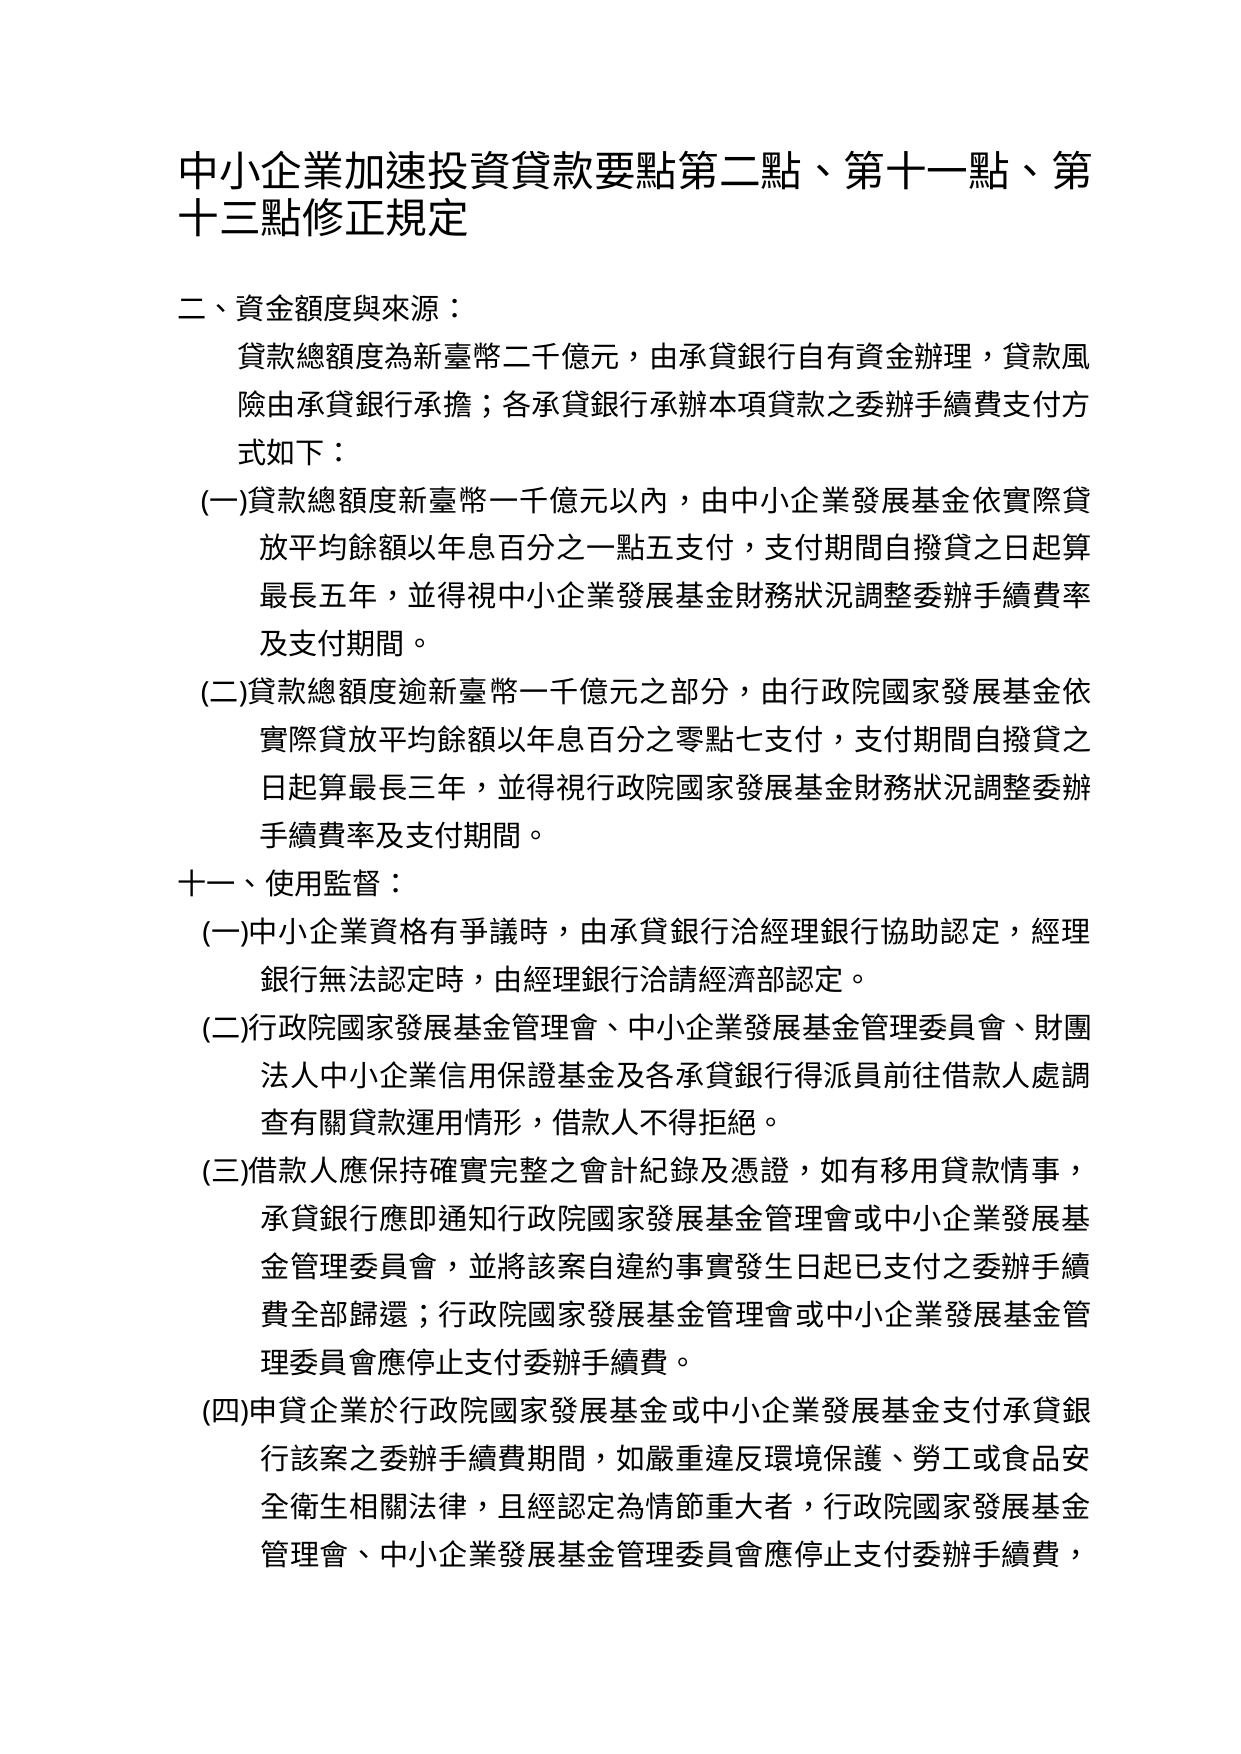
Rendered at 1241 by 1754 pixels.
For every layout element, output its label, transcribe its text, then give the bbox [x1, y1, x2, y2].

list 資金額度與來源： [177, 281, 1092, 329]
text 中小企業加速投資貸款要點第二點、第十一點、第十三點修正規定 [177, 148, 1092, 243]
list 貸款總額度逾新臺幣一千億元之部分，由行政院國家發展基金依實際貸放平均餘額以年息百分之零點七支付，支付期間自撥貸之日起算最長三年，並得視行政院國家發展基金財務狀況調整委辦手續費率及支付期間。 [201, 664, 1092, 856]
text 十一、使用監督： [177, 856, 1092, 904]
list 申貸企業於行政院國家發展基金或中小企業發展基金支付承貸銀行該案之委辦手續費期間，如嚴重違反環境保護、勞工或食品安全衛生相關法律，且經認定為情節重大者，行政院國家發展基金管理會、中小企業發展基金管理委員會應停止支付委辦手續費， [202, 1383, 1092, 1575]
list 行政院國家發展基金管理會、中小企業發展基金管理委員會、財團法人中小企業信用保證基金及各承貸銀行得派員前往借款人處調查有關貸款運用情形，借款人不得拒絕。 [202, 1000, 1092, 1143]
text 貸款總額度為新臺幣二千億元，由承貸銀行自有資金辦理，貸款風險由承貸銀行承擔；各承貸銀行承辦本項貸款之委辦手續費支付方式如下： [237, 329, 1092, 473]
list 貸款總額度新臺幣一千億元以內，由中小企業發展基金依實際貸放平均餘額以年息百分之一點五支付，支付期間自撥貸之日起算最長五年，並得視中小企業發展基金財務狀況調整委辦手續費率及支付期間。 [201, 473, 1092, 664]
list 中小企業資格有爭議時，由承貸銀行洽經理銀行協助認定，經理銀行無法認定時，由經理銀行洽請經濟部認定。 [202, 904, 1092, 1000]
list 借款人應保持確實完整之會計紀錄及憑證，如有移用貸款情事，承貸銀行應即通知行政院國家發展基金管理會或中小企業發展基金管理委員會，並將該案自違約事實發生日起已支付之委辦手續費全部歸還；行政院國家發展基金管理會或中小企業發展基金管理委員會應停止支付委辦手續費。 [202, 1143, 1092, 1383]
